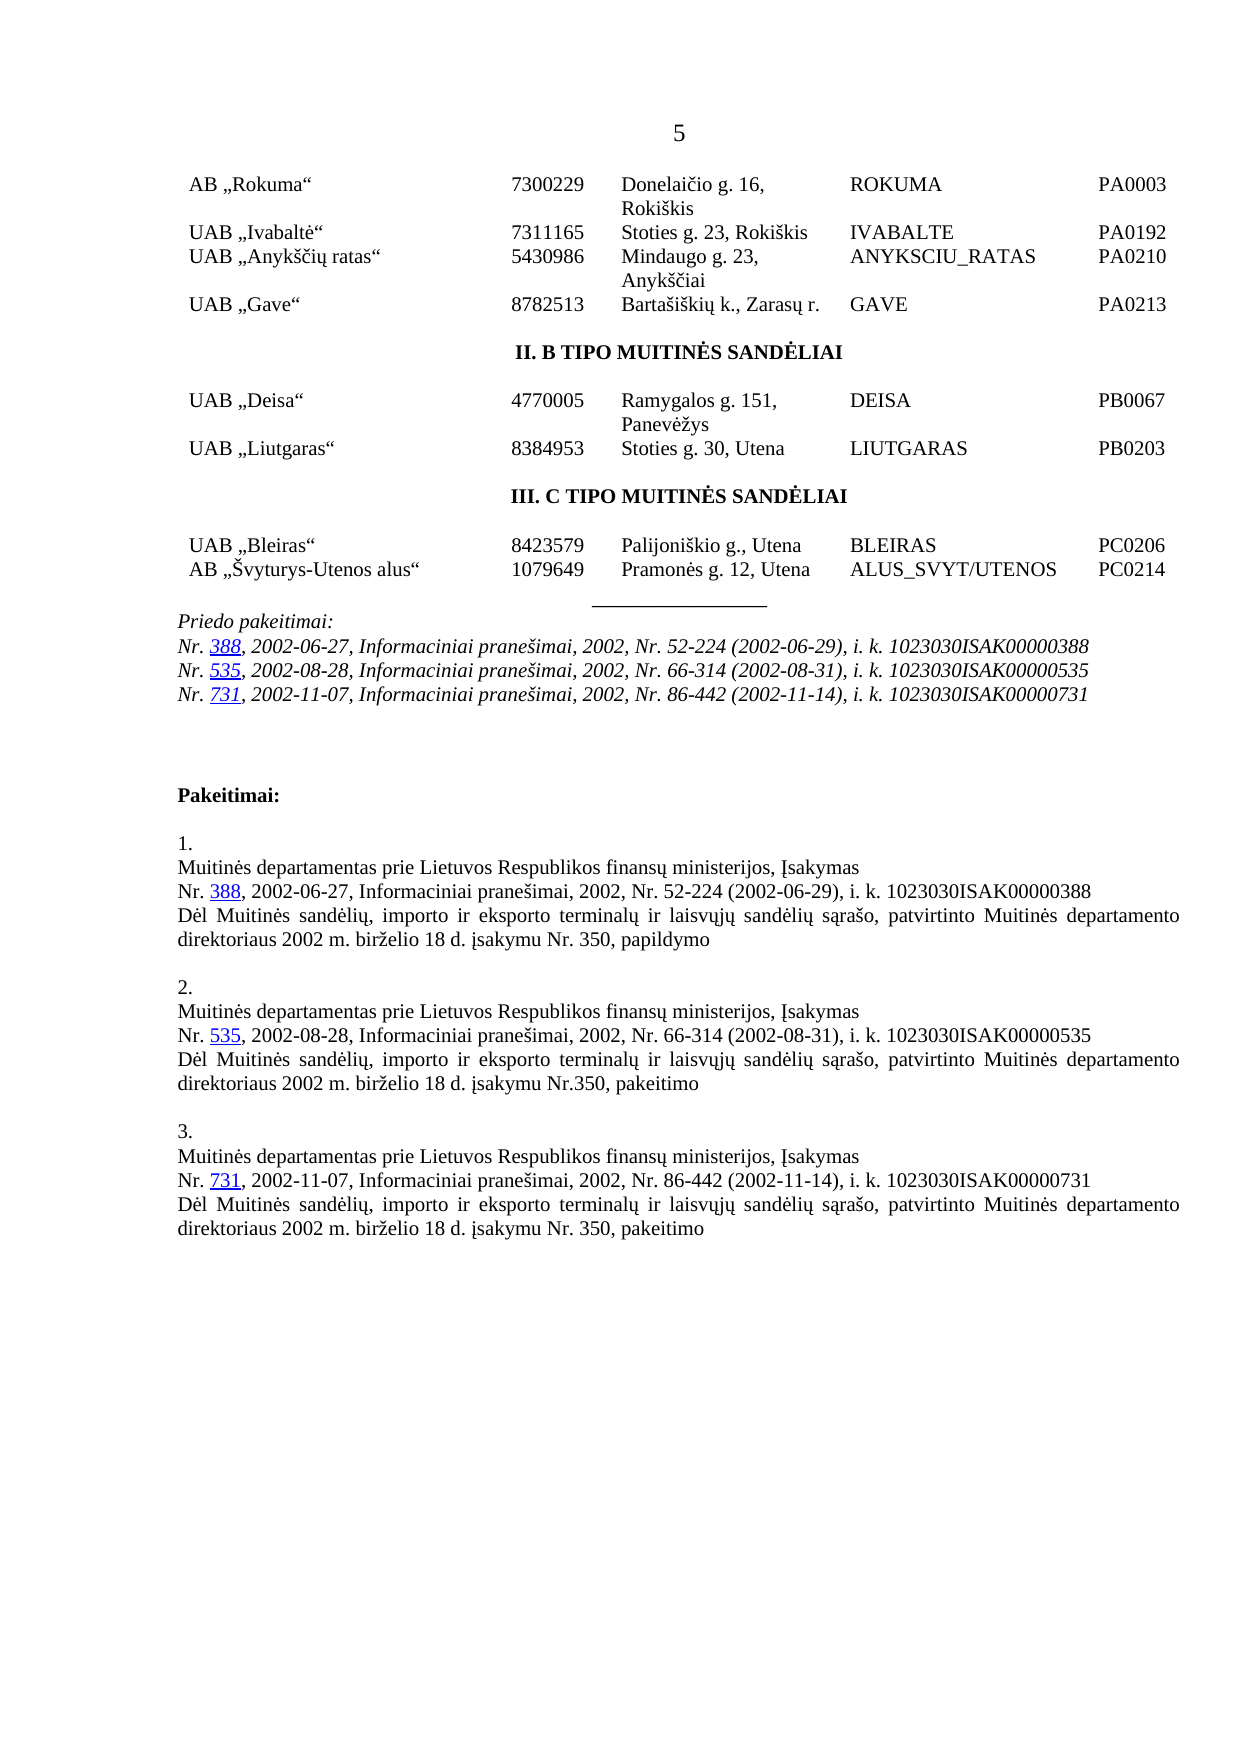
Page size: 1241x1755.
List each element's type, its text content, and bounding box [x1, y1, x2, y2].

text 1. [177, 831, 1181, 855]
table_cell [500, 148, 610, 172]
table_cell [839, 509, 1087, 533]
table_cell Stoties g. 30, Utena [610, 436, 838, 460]
table_cell [177, 509, 500, 533]
text Dėl Muitinės sandėlių, importo ir eksporto terminalų ir laisvųjų sandėlių sąrašo, patvirtinto Muitinės departamento direktoriaus 2002 m. birželio 18 d. įsakymu Nr.350, pakeitimo [177, 1047, 1181, 1095]
table_cell UAB „Bleiras“ [177, 533, 500, 557]
table_cell BLEIRAS [839, 533, 1087, 557]
table_cell AB „Švyturys-Utenos alus“ [177, 557, 500, 581]
table_cell 7300229 [500, 172, 610, 220]
table_cell 7311165 [500, 220, 610, 244]
table_cell [610, 148, 838, 172]
table_cell 5430986 [500, 244, 610, 292]
table_cell DEISA [839, 388, 1087, 436]
table_cell [839, 148, 1087, 172]
table_cell Mindaugo g. 23, Anykščiai [610, 244, 838, 292]
table_cell UAB „Deisa“ [177, 388, 500, 436]
table_cell PA0213 [1087, 292, 1181, 316]
table_cell [500, 316, 610, 340]
table_cell ROKUMA [839, 172, 1087, 220]
table_cell [610, 316, 838, 340]
text Nr. 388, 2002-06-27, Informaciniai pranešimai, 2002, Nr. 52-224 (2002-06-29), i. k. 1023030ISAK00000388 [177, 879, 1181, 903]
table_cell AB „Rokuma“ [177, 172, 500, 220]
table_cell ALUS_SVYT/UTENOS [839, 557, 1087, 581]
table_cell 4770005 [500, 388, 610, 436]
table_cell PC0214 [1087, 557, 1181, 581]
table_cell [500, 364, 610, 388]
text Nr. 731, 2002-11-07, Informaciniai pranešimai, 2002, Nr. 86-442 (2002-11-14), i. k. 1023030ISAK00000731 [177, 1168, 1181, 1192]
table_cell GAVE [839, 292, 1087, 316]
table_cell [500, 509, 610, 533]
table_cell IVABALTE [839, 220, 1087, 244]
table_cell [1087, 364, 1181, 388]
text Dėl Muitinės sandėlių, importo ir eksporto terminalų ir laisvųjų sandėlių sąrašo, patvirtinto Muitinės departamento direktoriaus 2002 m. birželio 18 d. įsakymu Nr. 350, papildymo [177, 903, 1181, 951]
table_cell ANYKSCIU_RATAS [839, 244, 1087, 292]
table_cell II. B TIPO MUITINĖS SANDĖLIAI [177, 340, 1181, 364]
text Dėl Muitinės sandėlių, importo ir eksporto terminalų ir laisvųjų sandėlių sąrašo, patvirtinto Muitinės departamento direktoriaus 2002 m. birželio 18 d. įsakymu Nr. 350, pakeitimo [177, 1192, 1181, 1240]
table_cell [500, 460, 610, 484]
table_cell PA0210 [1087, 244, 1181, 292]
table_cell [610, 460, 838, 484]
table_cell PA0192 [1087, 220, 1181, 244]
table_cell PB0067 [1087, 388, 1181, 436]
table_cell Donelaičio g. 16, Rokiškis [610, 172, 838, 220]
table_cell PA0003 [1087, 172, 1181, 220]
table_cell LIUTGARAS [839, 436, 1087, 460]
table_cell PB0203 [1087, 436, 1181, 460]
table_cell [839, 364, 1087, 388]
table_cell [610, 509, 838, 533]
table_cell [1087, 509, 1181, 533]
text 3. [177, 1119, 1181, 1143]
table_cell Palijoniškio g., Utena [610, 533, 838, 557]
text Pakeitimai: [177, 783, 1181, 807]
table_cell [839, 460, 1087, 484]
text Nr. 535, 2002-08-28, Informaciniai pranešimai, 2002, Nr. 66-314 (2002-08-31), i. k. 1023030ISAK00000535 [177, 1023, 1181, 1047]
table_cell III. C TIPO MUITINĖS SANDĖLIAI [177, 485, 1181, 508]
text Muitinės departamentas prie Lietuvos Respublikos finansų ministerijos, Įsakymas [177, 1143, 1181, 1168]
table_cell 8423579 [500, 533, 610, 557]
table_cell [1087, 316, 1181, 340]
table_cell Pramonės g. 12, Utena [610, 557, 838, 581]
table_cell 8384953 [500, 436, 610, 460]
text ______________ [177, 581, 1181, 609]
text Muitinės departamentas prie Lietuvos Respublikos finansų ministerijos, Įsakymas [177, 855, 1181, 879]
table_cell [610, 364, 838, 388]
table_cell [839, 316, 1087, 340]
table_cell Stoties g. 23, Rokiškis [610, 220, 838, 244]
table_cell UAB „Anykščių ratas“ [177, 244, 500, 292]
table_cell UAB „Gave“ [177, 292, 500, 316]
table_cell UAB „Ivabaltė“ [177, 220, 500, 244]
text Nr. 731, 2002-11-07, Informaciniai pranešimai, 2002, Nr. 86-442 (2002-11-14), i. k. 1023030ISAK00000731 [177, 682, 1181, 706]
table_cell [177, 148, 500, 172]
text Muitinės departamentas prie Lietuvos Respublikos finansų ministerijos, Įsakymas [177, 999, 1181, 1023]
table_cell PC0206 [1087, 533, 1181, 557]
table_cell Ramygalos g. 151, Panevėžys [610, 388, 838, 436]
table_cell 1079649 [500, 557, 610, 581]
table_cell [1087, 460, 1181, 484]
text 2. [177, 975, 1181, 999]
table_cell UAB „Liutgaras“ [177, 436, 500, 460]
table_cell [177, 316, 500, 340]
table_cell [1087, 148, 1181, 172]
table_cell [177, 364, 500, 388]
table_cell Bartašiškių k., Zarasų r. [610, 292, 838, 316]
text Nr. 388, 2002-06-27, Informaciniai pranešimai, 2002, Nr. 52-224 (2002-06-29), i. k. 1023030ISAK00000388 [177, 633, 1181, 658]
text Priedo pakeitimai: [177, 609, 1181, 633]
table_cell [177, 460, 500, 484]
text Nr. 535, 2002-08-28, Informaciniai pranešimai, 2002, Nr. 66-314 (2002-08-31), i. k. 1023030ISAK00000535 [177, 658, 1181, 682]
table_cell 8782513 [500, 292, 610, 316]
